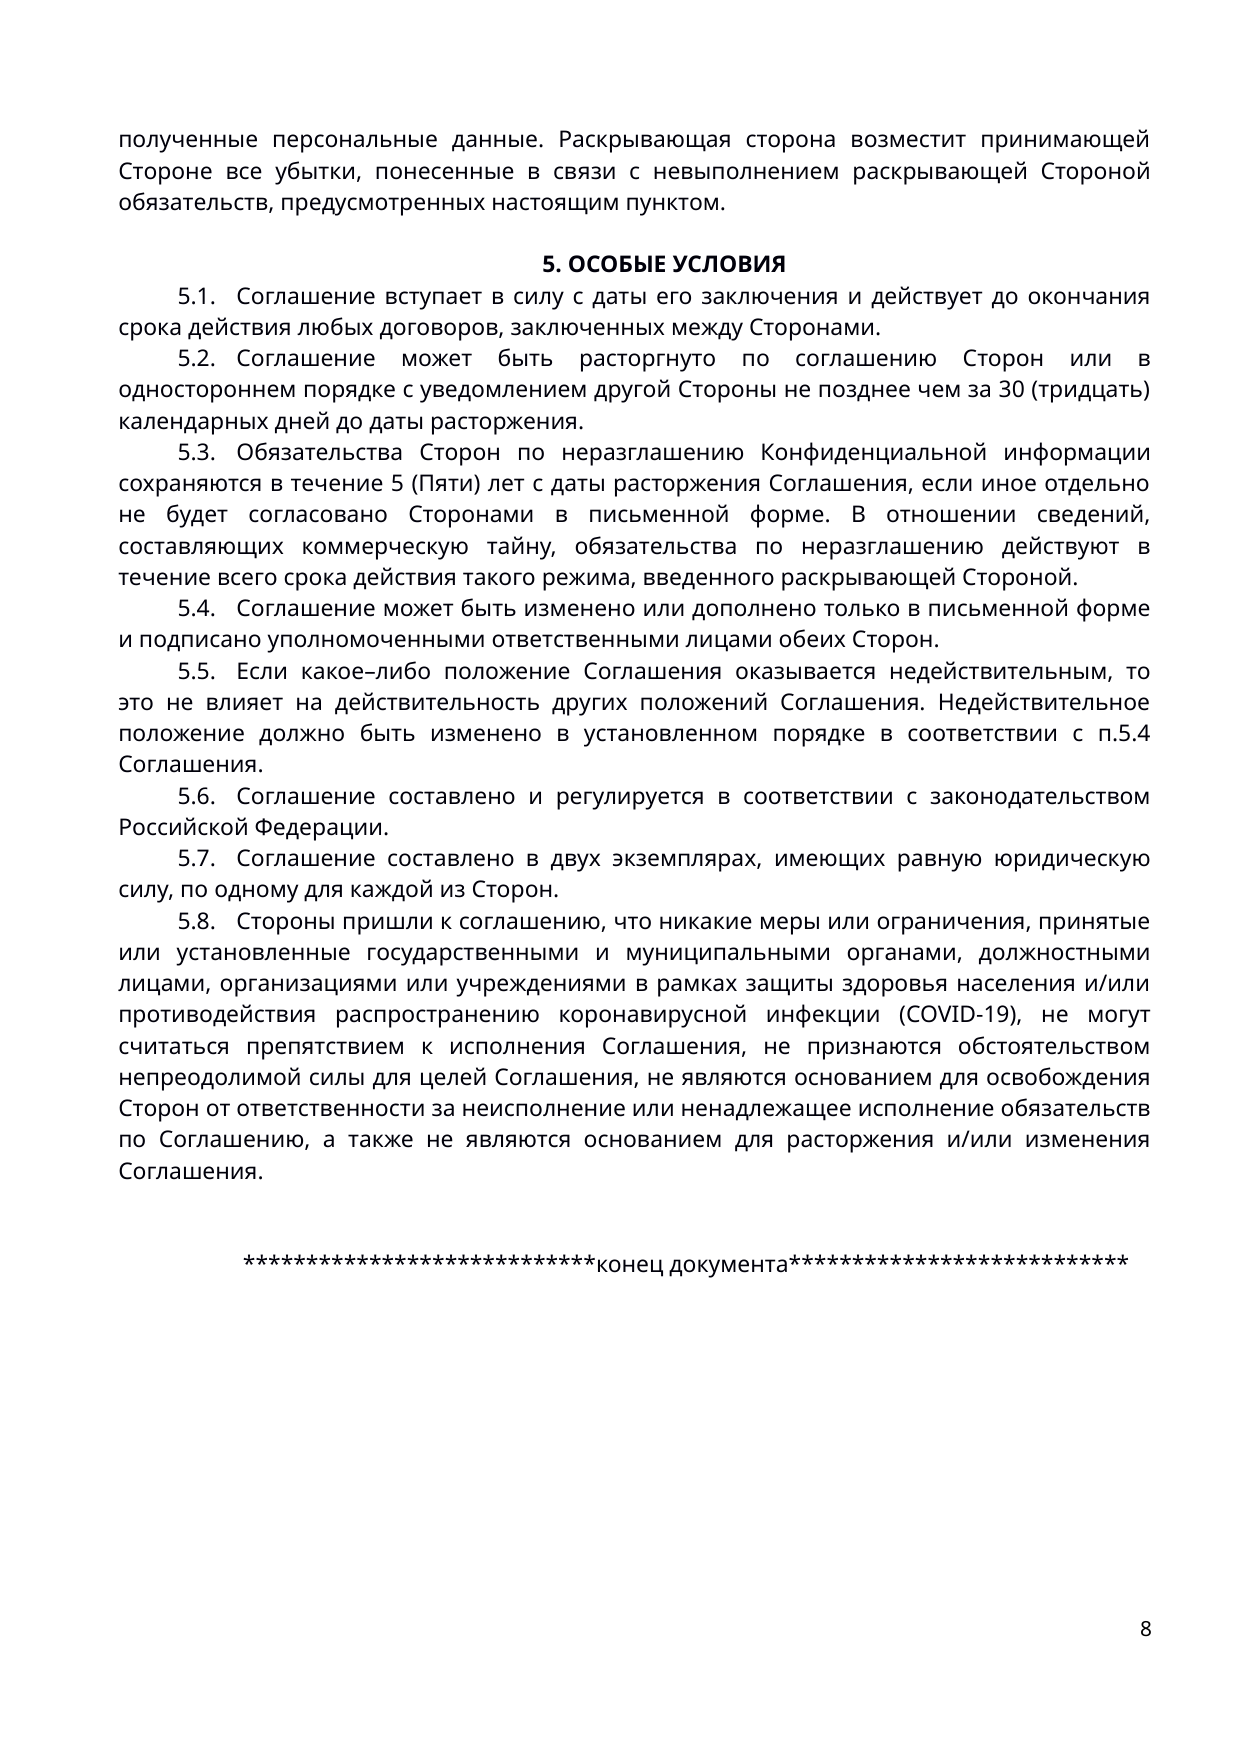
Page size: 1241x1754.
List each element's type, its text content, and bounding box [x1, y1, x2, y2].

text 5.5. Если какое–либо положение Соглашения оказывается недействительным, то это не влияет на действительность других положений Соглашения. Недействительное положение должно быть изменено в установленном порядке в соответствии с п.5.4 Соглашения. [118, 655, 1152, 780]
text 5.7. Соглашение составлено в двух экземплярах, имеющих равную юридическую силу, по одному для каждой из Сторон. [118, 842, 1152, 905]
text 5.4. Соглашение может быть изменено или дополнено только в письменной форме и подписано уполномоченными ответственными лицами обеих Сторон. [118, 592, 1152, 655]
text 5. ОСОБЫЕ УСЛОВИЯ [118, 248, 1152, 280]
text ****************************конец документа*************************** [118, 1248, 1152, 1280]
text полученные персональные данные. Раскрывающая сторона возместит принимающей Стороне все убытки, понесенные в связи с невыполнением раскрывающей Стороной обязательств, предусмотренных настоящим пунктом. [118, 123, 1152, 217]
text 5.1. Соглашение вступает в силу с даты его заключения и действует до окончания срока действия любых договоров, заключенных между Сторонами. [118, 280, 1152, 342]
text 5.2. Соглашение может быть расторгнуто по соглашению Сторон или в одностороннем порядке с уведомлением другой Стороны не позднее чем за 30 (тридцать) календарных дней до даты расторжения. [118, 342, 1152, 436]
text 5.3. Обязательства Сторон по неразглашению Конфиденциальной информации сохраняются в течение 5 (Пяти) лет с даты расторжения Соглашения, если иное отдельно не будет согласовано Сторонами в письменной форме. В отношении сведений, составляющих коммерческую тайну, обязательства по неразглашению действуют в течение всего срока действия такого режима, введенного раскрывающей Стороной. [118, 436, 1152, 592]
text 5.6. Соглашение составлено и регулируется в соответствии с законодательством Российской Федерации. [118, 780, 1152, 842]
text 5.8. Стороны пришли к соглашению, что никакие меры или ограничения, принятые или установленные государственными и муниципальными органами, должностными лицами, организациями или учреждениями в рамках защиты здоровья населения и/или противодействия распространению коронавирусной инфекции (COVID-19), не могут считаться препятствием к исполнения Соглашения, не признаются обстоятельством непреодолимой силы для целей Соглашения, не являются основанием для освобождения Сторон от ответственности за неисполнение или ненадлежащее исполнение обязательств по Соглашению, а также не являются основанием для расторжения и/или изменения Соглашения. [118, 905, 1152, 1186]
